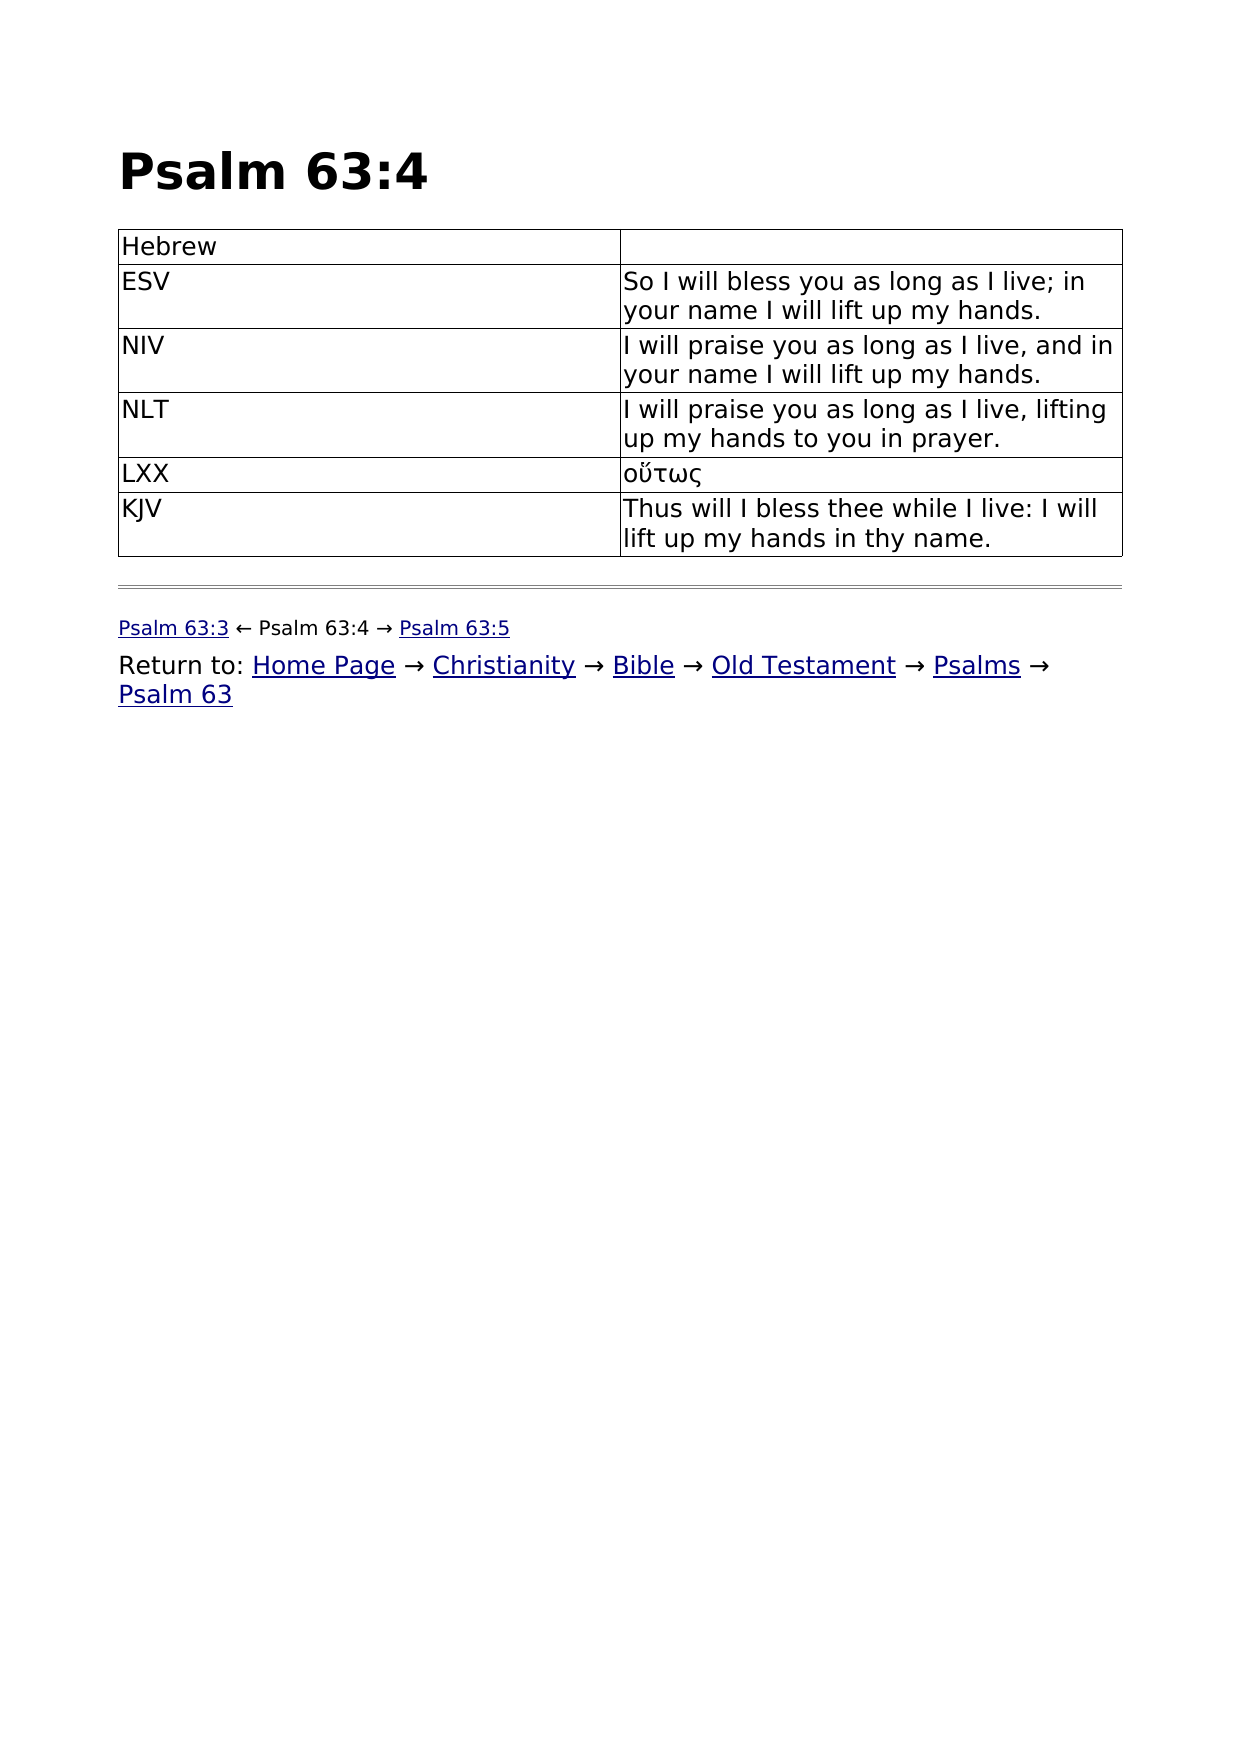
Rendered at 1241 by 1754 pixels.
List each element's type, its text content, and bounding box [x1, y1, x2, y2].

table_cell I will praise you as long as I live, and in your name I will lift up my hands. [621, 329, 1122, 392]
table_header Hebrew [119, 230, 620, 264]
table_cell Thus will I bless thee while I live: I will lift up my hands in thy name. [621, 493, 1122, 556]
table_cell ESV [119, 265, 620, 328]
table_cell I will praise you as long as I live, lifting up my hands to you in prayer. [621, 393, 1122, 457]
text Return to: Home Page → Christianity → Bible → Old Testament → Psalms → Psalm 63 [118, 651, 1122, 709]
table_cell NIV [119, 329, 620, 392]
text Psalm 63:3 ← Psalm 63:4 → Psalm 63:5 [118, 617, 1122, 651]
subtitle Psalm 63:4 [118, 143, 1122, 201]
table_cell So I will bless you as long as I live; in your name I will lift up my hands. [621, 265, 1122, 328]
table_cell οὕτως [621, 458, 1122, 492]
table_header [621, 230, 1122, 264]
table_cell KJV [119, 493, 620, 556]
table_cell LXX [119, 458, 620, 492]
table_cell NLT [119, 393, 620, 457]
